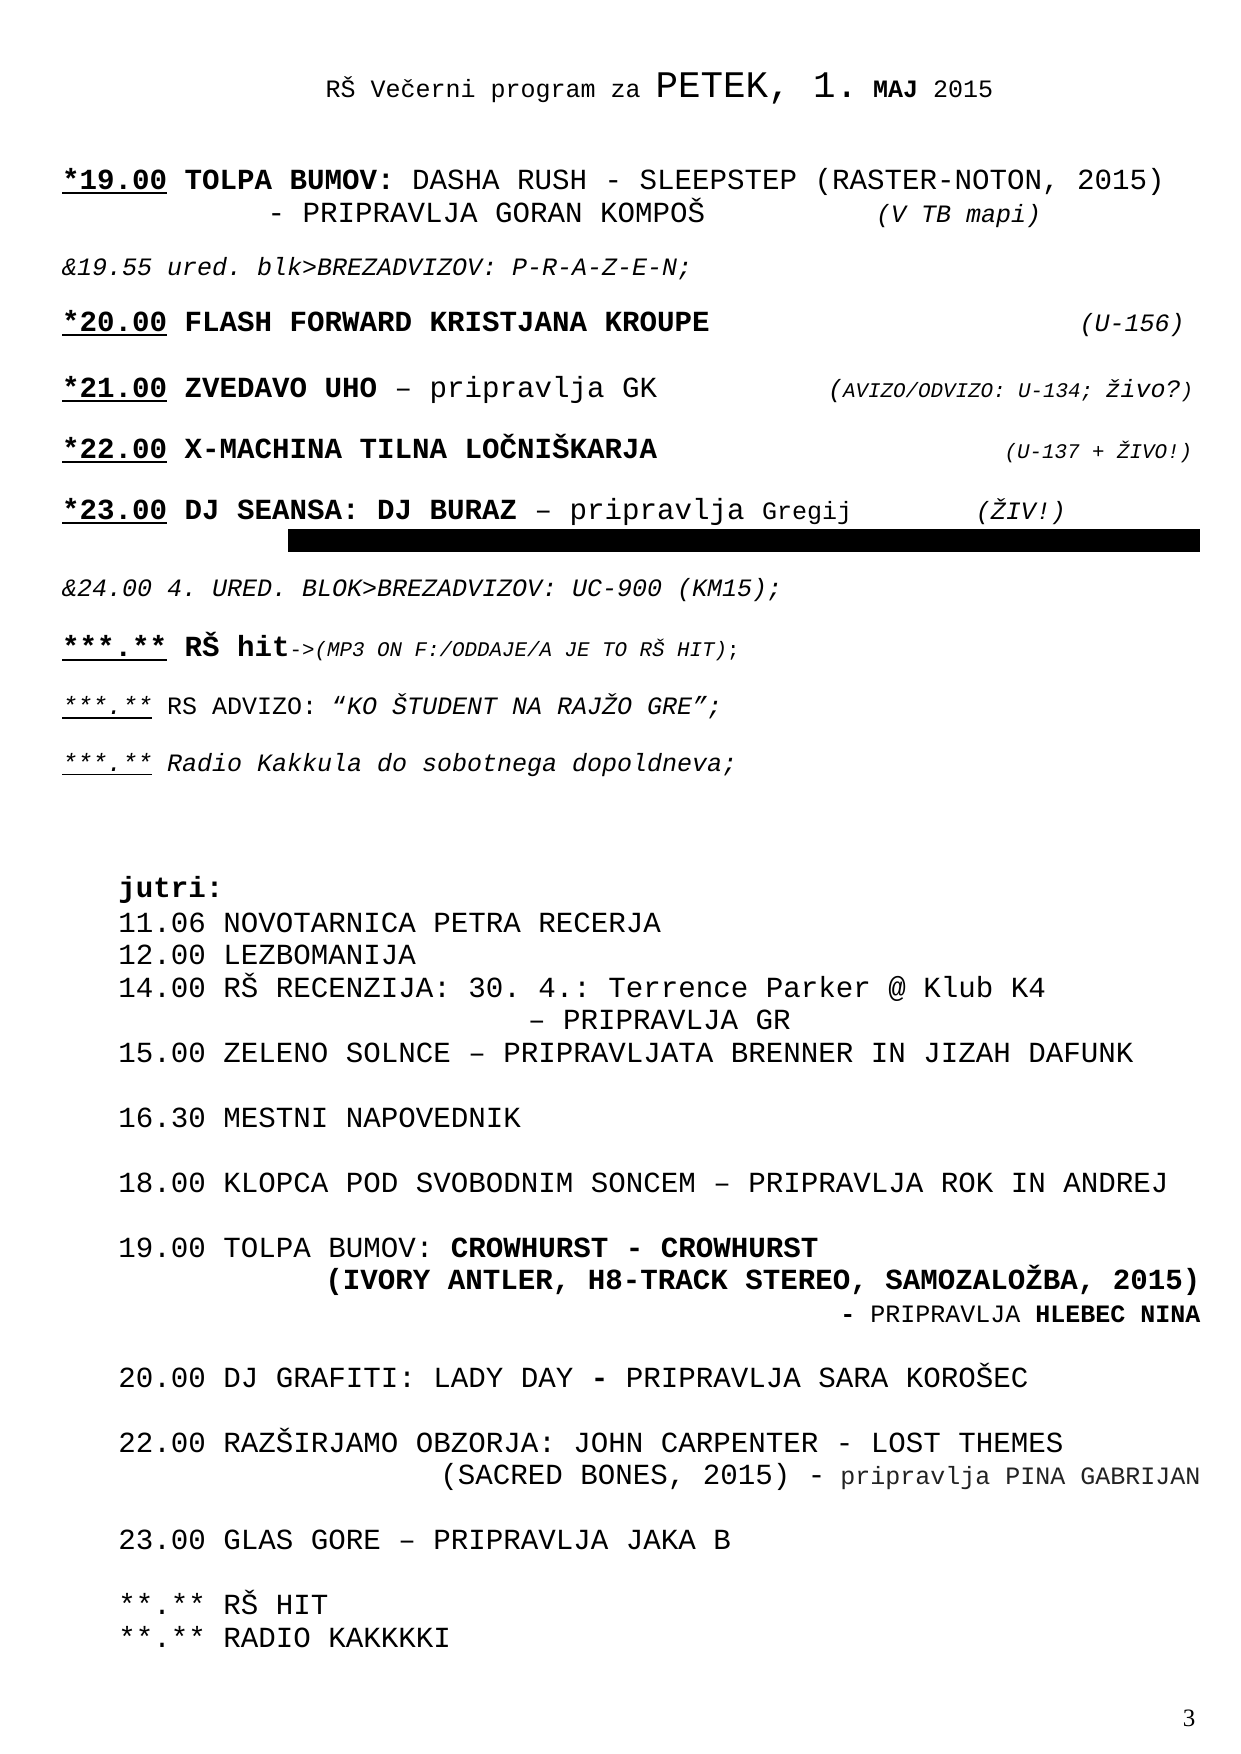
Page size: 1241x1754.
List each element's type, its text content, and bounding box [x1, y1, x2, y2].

text &24.00 4. URED. BLOK>BREZADVIZOV: UC-900 (KM15); [62, 576, 1200, 604]
text 22.00 RAZŠIRJAMO OBZORJA: JOHN CARPENTER - Lost Themes [118, 1426, 1200, 1459]
text *23.00 DJ SEANSA: DJ BURAZ – pripravlja Gregij (ŽIV!) [62, 495, 1200, 528]
text 20.00 DJ GRAFITI: LADY DAY - pripravlja SARA KOROŠEC [118, 1361, 1200, 1394]
text - pripravlja HLEBEC NINA [118, 1296, 1200, 1329]
text (Sacred Bones, 2015) - pripravlja PINA GABRIJAN [118, 1459, 1200, 1491]
text 18.00 KLOPCA POD SVOBODNIM SONCEM – pripravlja ROK IN ANDREJ [118, 1166, 1200, 1199]
text ***.** RS ADVIZO: “KO ŠTUDENT NA RAJŽO GRE”; [62, 694, 1200, 722]
text &19.55 ured. blk>BREZADVIZOV: P-R-A-Z-E-N; [62, 255, 1200, 283]
text - Pripravlja GORAN KOMPOŠ (V TB mapi) [62, 198, 1240, 231]
text **.** RADIO kakkKKI [118, 1621, 1200, 1654]
text 15.00 ZELENO SOlNCE – PRIPRAVLJATA BRENNER IN JIZAH DAFUNK [118, 1036, 1240, 1069]
text 11.06 NOVOTARNICA PETRA RECERJA [118, 906, 1200, 939]
text RŠ Večerni program za PETEK, 1. MAJ 2015 [118, 66, 1200, 108]
text (tmp>a-u>GR>DJ SEANSA>posnet ALI v živo ALI tvoj mejl ALI DOSTAVA ?????) [62, 528, 1200, 552]
text *20.00 FLASH FORWARD KRISTJANA KROUPE (U-156) [62, 307, 1200, 340]
text 19.00 TOLPA BUMOV: CROWHURST - Crowhurst [118, 1231, 1200, 1264]
text ***.** RŠ hit->(MP3 ON F:/ODDAJE/A JE TO RŠ HIT); [62, 632, 1200, 665]
text (Ivory Antler, H8-Track Stereo, Samozaložba, 2015) [118, 1264, 1200, 1296]
text ***.** Radio Kakkula do sobotnega dopoldneva; [62, 750, 1200, 779]
text jutri: [118, 873, 1240, 906]
text 12.00 LEZBOMANIJA [118, 939, 1200, 971]
text – PRIPRAVLJA GR [118, 1004, 1200, 1036]
text **.** RŠ Hit [118, 1589, 1200, 1621]
text 16.30 MESTNI NAPOVEDNIK [118, 1101, 1200, 1134]
text *19.00 TOLPA BUMOV: DASHA RUSH - Sleepstep (Raster-Noton, 2015) [62, 165, 1240, 198]
text 14.00 RŠ RECENZIJA: 30. 4.: Terrence Parker @ Klub K4 [118, 971, 1200, 1004]
text *22.00 X-MACHINA TILNA LOČNIŠKARJA (U-137 + ŽIVO!) [62, 434, 1200, 467]
text 23.00 GLAS GORE – PRIPRAVLJA JAKA B [118, 1524, 1200, 1556]
text *21.00 ZVEDAVO UHO – pripravlja GK (AVIZO/ODVIZO: U-134; živo?) [62, 373, 1200, 406]
